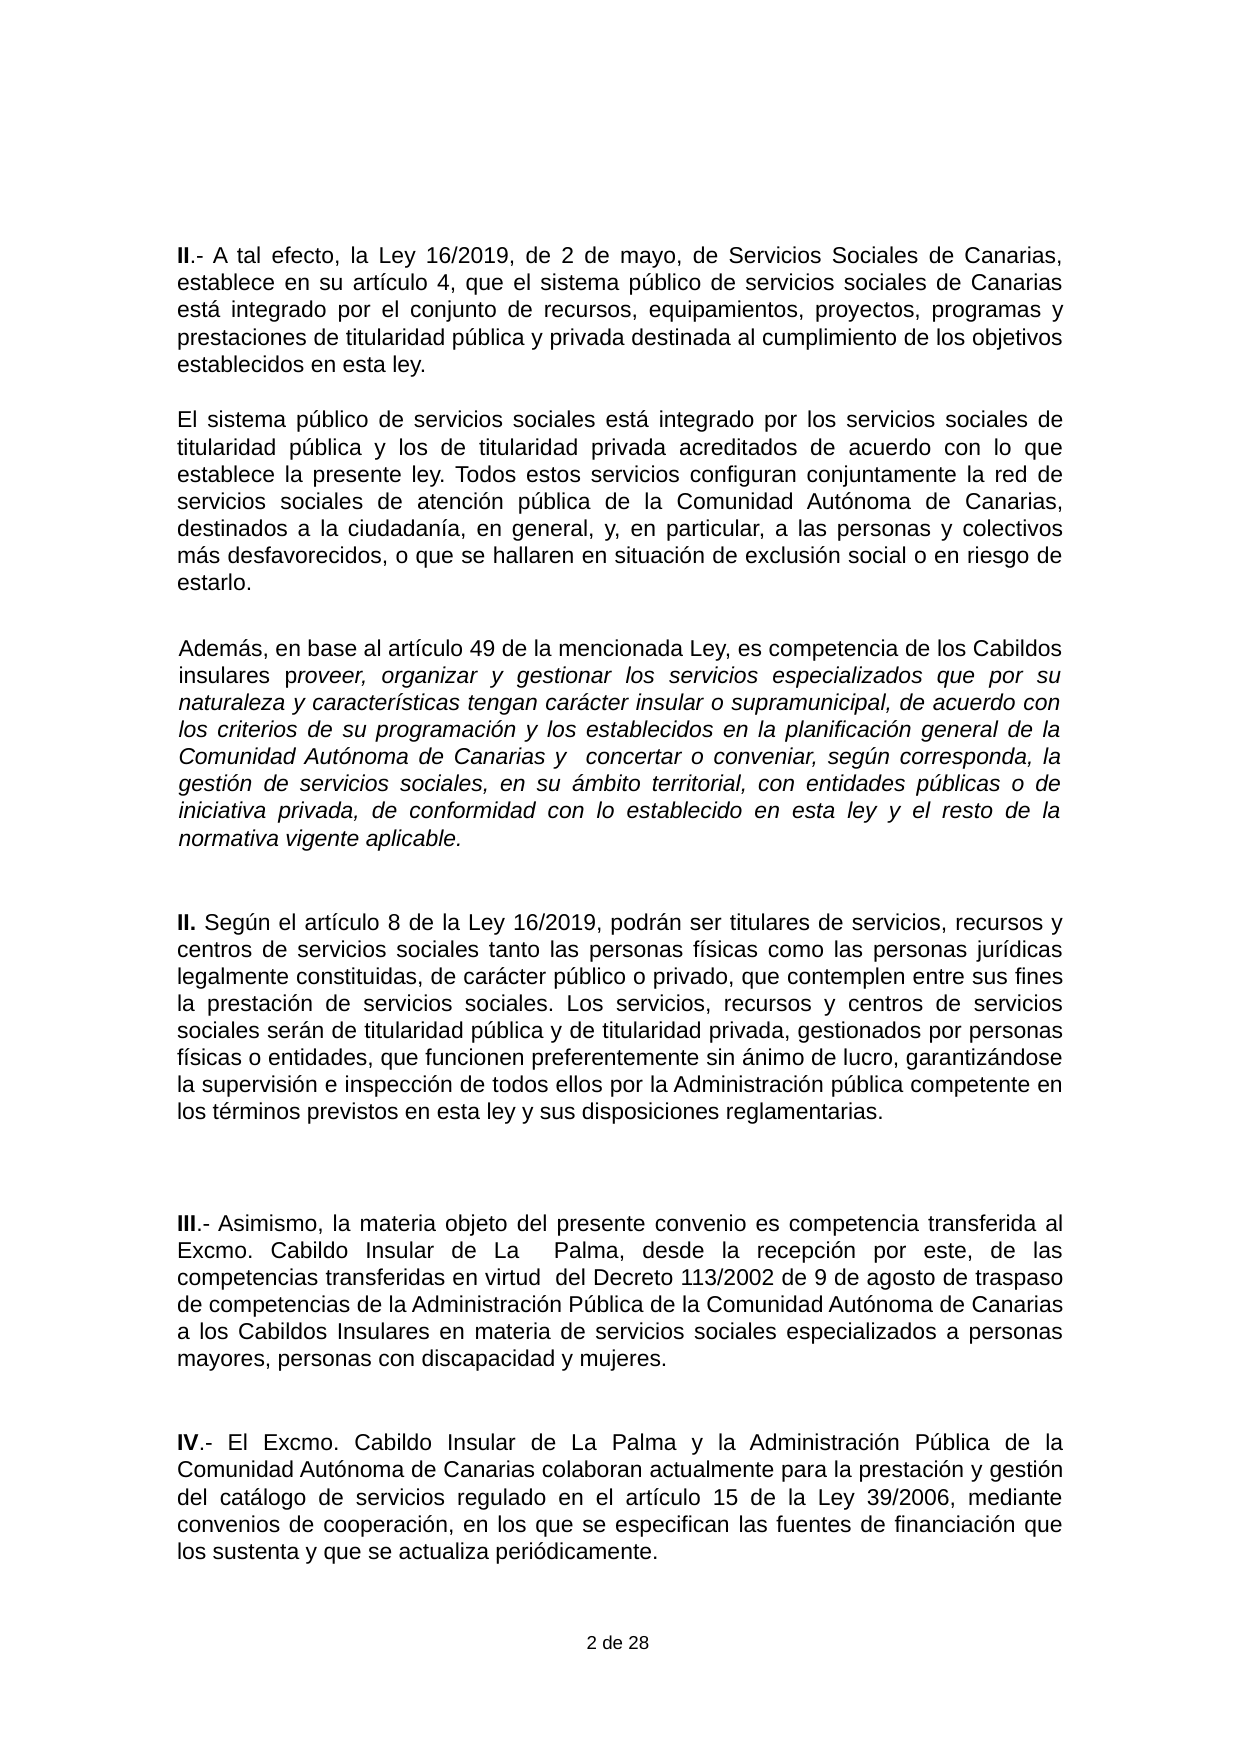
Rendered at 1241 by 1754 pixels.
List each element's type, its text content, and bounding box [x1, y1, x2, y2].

text IV.- El Excmo. Cabildo Insular de La Palma y la Administración Pública de la Comunidad Autónoma de Canarias colaboran actualmente para la prestación y gestión del catálogo de servicios regulado en el artículo 15 de la Ley 39/2006, mediante convenios de cooperación, en los que se especifican las fuentes de financiación que los sustenta y que se actualiza periódicamente. [177, 1429, 1064, 1564]
text Además, en base al artículo 49 de la mencionada Ley, es competencia de los Cabildos insulares proveer, organizar y gestionar los servicios especializados que por su naturaleza y características tengan carácter insular o supramunicipal, de acuerdo con los criterios de su programación y los establecidos en la planificación general de la Comunidad Autónoma de Canarias y concertar o conveniar, según corresponda, la gestión de servicios sociales, en su ámbito territorial, con entidades públicas o de iniciativa privada, de conformidad con lo establecido en esta ley y el resto de la normativa vigente aplicable. [178, 635, 1064, 851]
text II. Según el artículo 8 de la Ley 16/2019, podrán ser titulares de servicios, recursos y centros de servicios sociales tanto las personas físicas como las personas jurídicas legalmente constituidas, de carácter público o privado, que contemplen entre sus fines la prestación de servicios sociales. Los servicios, recursos y centros de servicios sociales serán de titularidad pública y de titularidad privada, gestionados por personas físicas o entidades, que funcionen preferentemente sin ánimo de lucro, garantizándose la supervisión e inspección de todos ellos por la Administración pública competente en los términos previstos en esta ley y sus disposiciones reglamentarias. [177, 908, 1064, 1124]
text El sistema público de servicios sociales está integrado por los servicios sociales de titularidad pública y los de titularidad privada acreditados de acuerdo con lo que establece la presente ley. Todos estos servicios configuran conjuntamente la red de servicios sociales de atención pública de la Comunidad Autónoma de Canarias, destinados a la ciudadanía, en general, y, en particular, a las personas y colectivos más desfavorecidos, o que se hallaren en situación de exclusión social o en riesgo de estarlo. [177, 406, 1064, 595]
text II.- A tal efecto, la Ley 16/2019, de 2 de mayo, de Servicios Sociales de Canarias, establece en su artículo 4, que el sistema público de servicios sociales de Canarias está integrado por el conjunto de recursos, equipamientos, proyectos, programas y prestaciones de titularidad pública y privada destinada al cumplimiento de los objetivos establecidos en esta ley. [177, 242, 1064, 377]
text III.- Asimismo, la materia objeto del presente convenio es competencia transferida al Excmo. Cabildo Insular de La Palma, desde la recepción por este, de las competencias transferidas en virtud del Decreto 113/2002 de 9 de agosto de traspaso de competencias de la Administración Pública de la Comunidad Autónoma de Canarias a los Cabildos Insulares en materia de servicios sociales especializados a personas mayores, personas con discapacidad y mujeres. [177, 1210, 1064, 1372]
